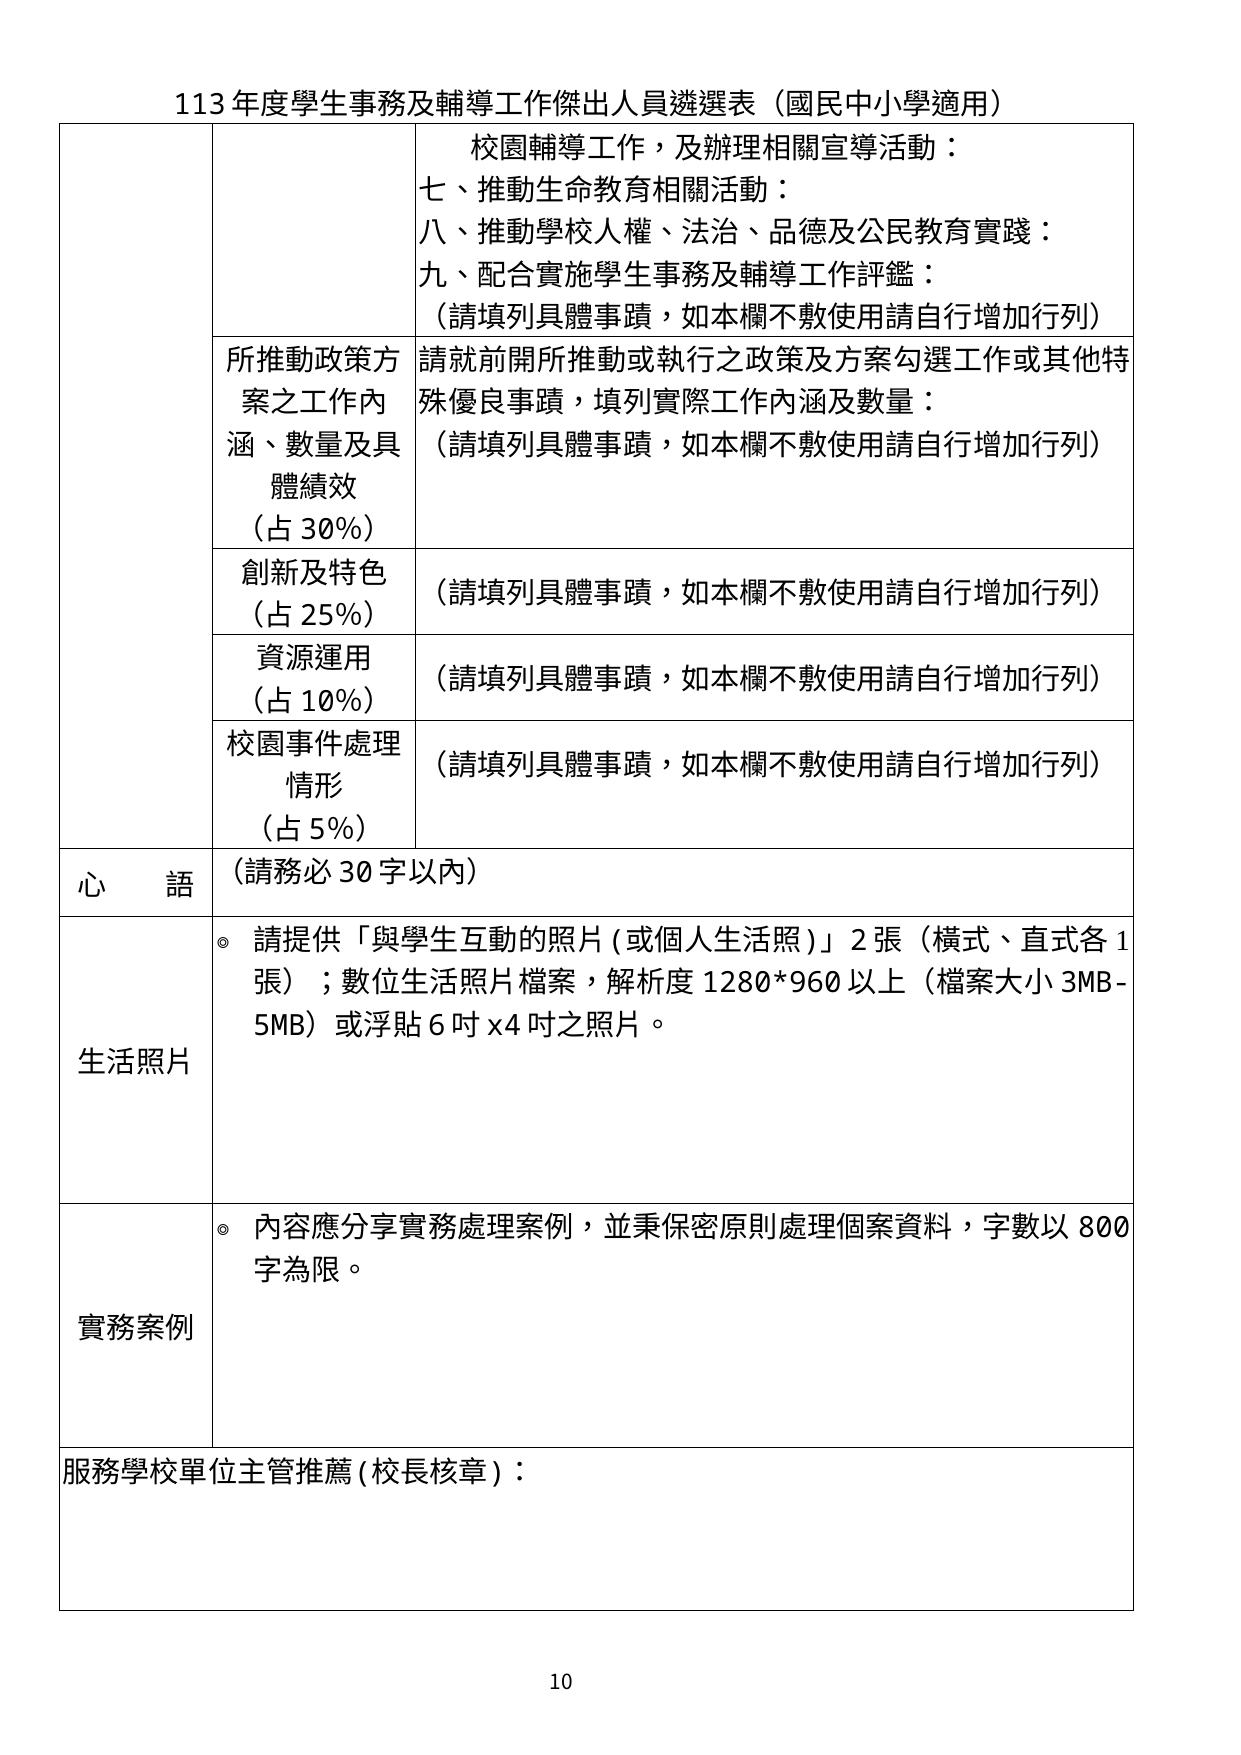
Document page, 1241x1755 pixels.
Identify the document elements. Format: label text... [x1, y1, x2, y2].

table_cell [60, 124, 212, 848]
table_cell 請提供「與學生互動的照片(或個人生活照)」2張（橫式、直式各1張）；數位生活照片檔案，解析度1280*960以上（檔案大小3MB-5MB）或浮貼6吋x4吋之照片。 [213, 917, 1133, 1203]
table_cell （請填列具體事蹟，如本欄不敷使用請自行增加行列） [416, 549, 1133, 634]
table_cell 請就前開所推動或執行之政策及方案勾選工作或其他特殊優良事蹟，填列實際工作內涵及數量： （請填列具體事蹟，如本欄不敷使用請自行增加行列） [416, 337, 1133, 548]
table_cell （請填列具體事蹟，如本欄不敷使用請自行增加行列） [416, 635, 1133, 720]
table_cell 校園事件處理情形 （占5％） [213, 721, 415, 848]
table_header 113年度學生事務及輔導工作傑出人員遴選表（國民中小學適用） [59, 81, 1133, 123]
table_cell [213, 124, 415, 336]
table_cell 心 語 [60, 849, 212, 916]
table_cell 資源運用 （占10％） [213, 635, 415, 720]
table_cell 內容應分享實務處理案例，並秉保密原則處理個案資料，字數以800字為限。 [213, 1204, 1133, 1447]
table_cell 服務學校單位主管推薦(校長核章)： [60, 1448, 1133, 1609]
table_cell 創新及特色 （占25％） [213, 549, 415, 634]
table_cell （請填列具體事蹟，如本欄不敷使用請自行增加行列） [416, 721, 1133, 848]
table_cell （請務必30字以內） [213, 849, 1133, 916]
table_cell 所推動政策方案之工作內涵、數量及具體績效 （占30％） [213, 337, 415, 548]
table_cell 生活照片 [60, 917, 212, 1203]
table_cell 校園輔導工作，及辦理相關宣導活動： 七、推動生命教育相關活動： 八、推動學校人權、法治、品德及公民教育實踐： 九、配合實施學生事務及輔導工作評鑑： （請填列具體事蹟，如本欄不敷使用請自行增加行列） [416, 124, 1133, 336]
table_cell 實務案例 [60, 1204, 212, 1447]
table_header [1133, 81, 1137, 123]
